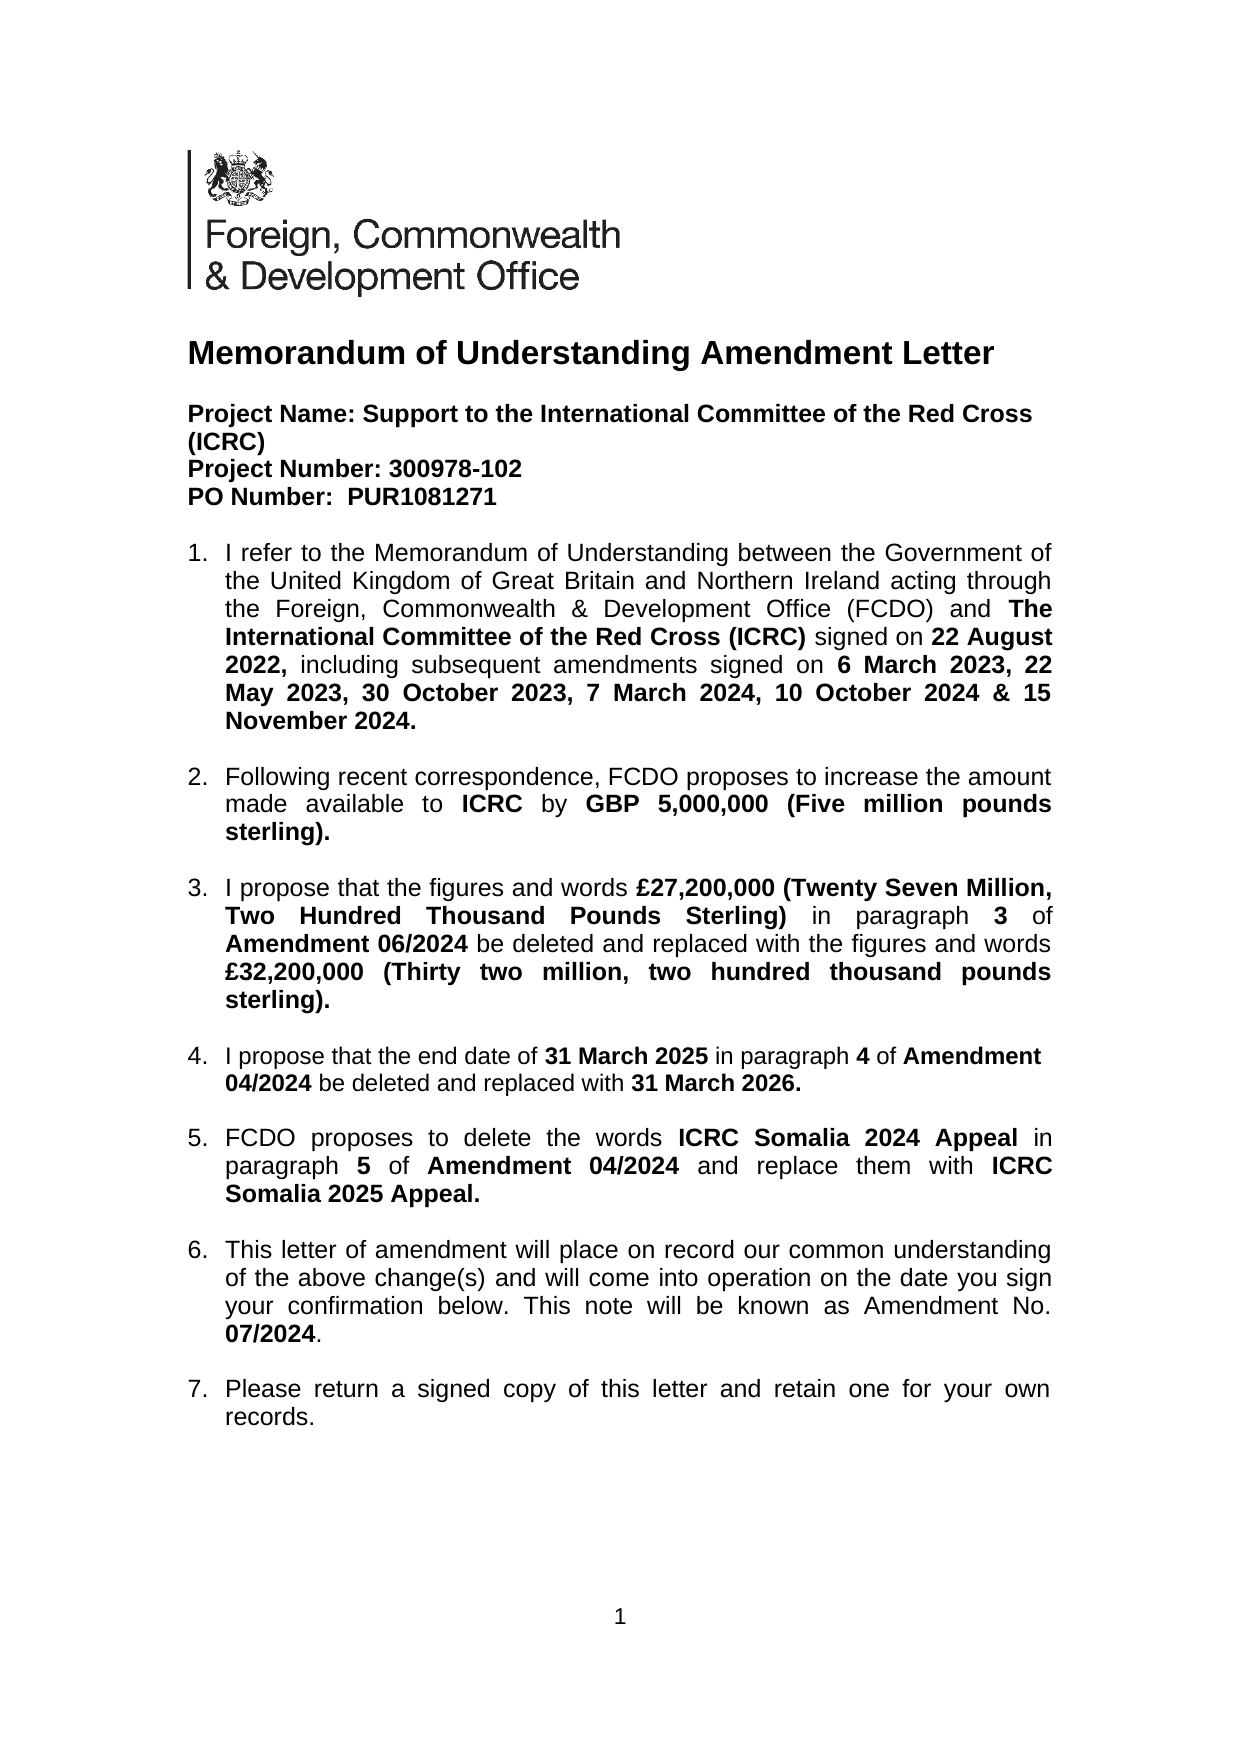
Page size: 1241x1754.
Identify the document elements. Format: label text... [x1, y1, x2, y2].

text Memorandum of Understanding Amendment Letter [187, 334, 1053, 371]
text PO Number: PUR1081271 [187, 483, 1053, 511]
list This letter of amendment will place on record our common understanding of the above change(s) and will come into operation on the date you sign your confirmation below. This note will be known as Amendment No. 07/2024. [187, 1236, 1053, 1347]
list Please return a signed copy of this letter and retain one for your own records. [187, 1375, 1053, 1431]
text Project Name: Support to the International Committee of the Red Cross (ICRC) [187, 399, 1053, 455]
text Project Number: 300978-102 [187, 455, 1053, 483]
list Following recent correspondence, FCDO proposes to increase the amount made available to ICRC by GBP 5,000,000 (Five million pounds sterling). [187, 762, 1053, 846]
picture [187, 150, 622, 297]
list I refer to the Memorandum of Understanding between the Government of the United Kingdom of Great Britain and Northern Ireland acting through the Foreign, Commonwealth & Development Office (FCDO) and The International Committee of the Red Cross (ICRC) signed on 22 August 2022, including subsequent amendments signed on 6 March 2023, 22 May 2023, 30 October 2023, 7 March 2024, 10 October 2024 & 15 November 2024. [187, 539, 1053, 734]
list I propose that the end date of 31 March 2025 in paragraph 4 of Amendment 04/2024 be deleted and replaced with 31 March 2026. [187, 1041, 1053, 1096]
list FCDO proposes to delete the words ICRC Somalia 2024 Appeal in paragraph 5 of Amendment 04/2024 and replace them with ICRC Somalia 2025 Appeal. [187, 1124, 1053, 1208]
list I propose that the figures and words £27,200,000 (Twenty Seven Million, Two Hundred Thousand Pounds Sterling) in paragraph 3 of Amendment 06/2024 be deleted and replaced with the figures and words £32,200,000 (Thirty two million, two hundred thousand pounds sterling). [187, 874, 1053, 1013]
